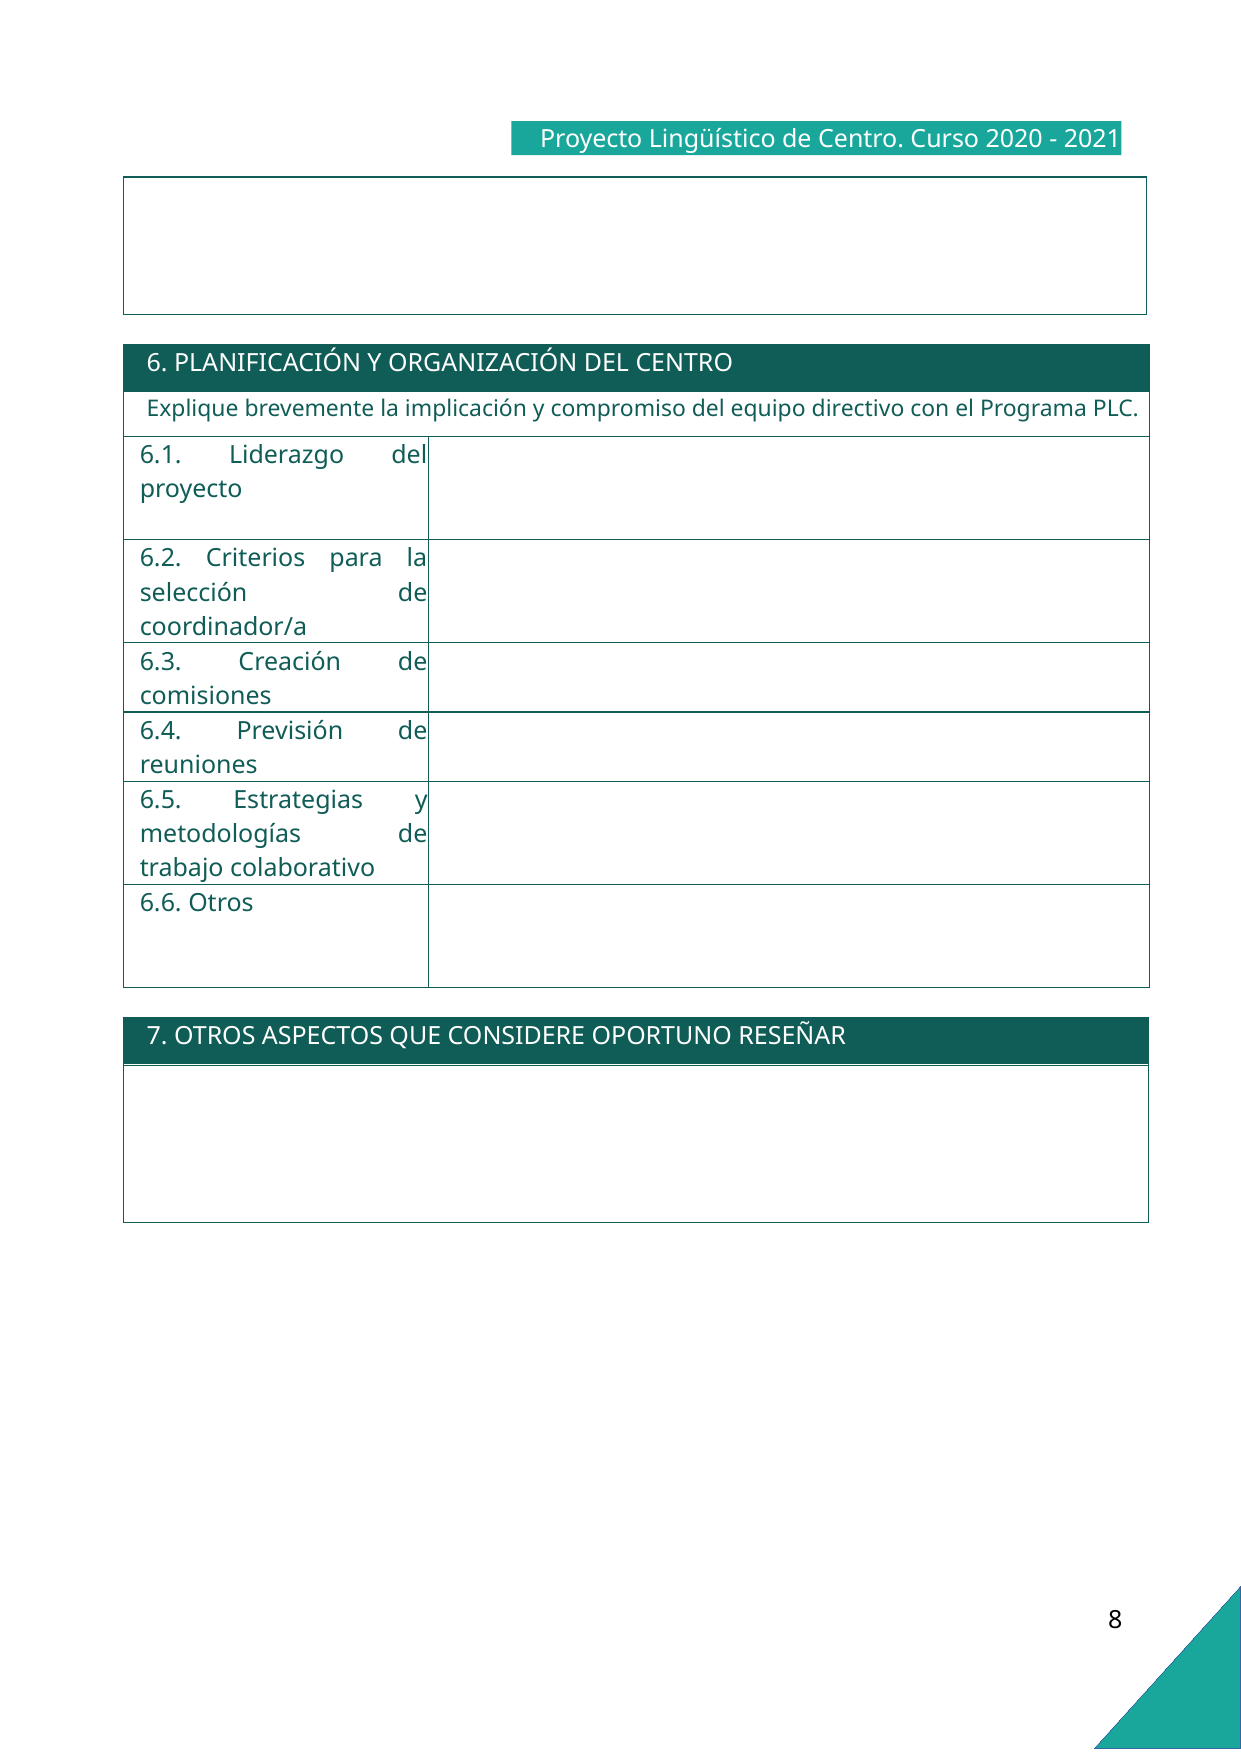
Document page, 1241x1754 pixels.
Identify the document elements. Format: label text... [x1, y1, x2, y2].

table_cell 6.1. Liderazgo del proyecto [124, 437, 428, 539]
table_cell [429, 885, 1149, 987]
table_cell [124, 1066, 1148, 1222]
table_cell [429, 782, 1149, 884]
table_cell [429, 437, 1149, 539]
table_cell 6.4. Previsión de reuniones [124, 713, 428, 781]
table_cell [429, 643, 1149, 711]
table_header 7. OTROS ASPECTOS QUE CONSIDERE OPORTUNO RESEÑAR [124, 1018, 1148, 1064]
table_cell Explique brevemente la implicación y compromiso del equipo directivo con el Programa PLC. [124, 392, 1149, 436]
table_cell [429, 540, 1149, 642]
table_cell 6.5. Estrategias y metodologías de trabajo colaborativo [124, 782, 428, 884]
table_cell 6.6. Otros [124, 885, 428, 987]
table_cell [124, 178, 1146, 314]
table_header 6. PLANIFICACIÓN Y ORGANIZACIÓN DEL CENTRO [124, 345, 1149, 391]
table_cell [429, 713, 1149, 781]
table_cell 6.2. Criterios para la selección de coordinador/a [124, 540, 428, 642]
table_cell 6.3. Creación de comisiones [124, 643, 428, 711]
